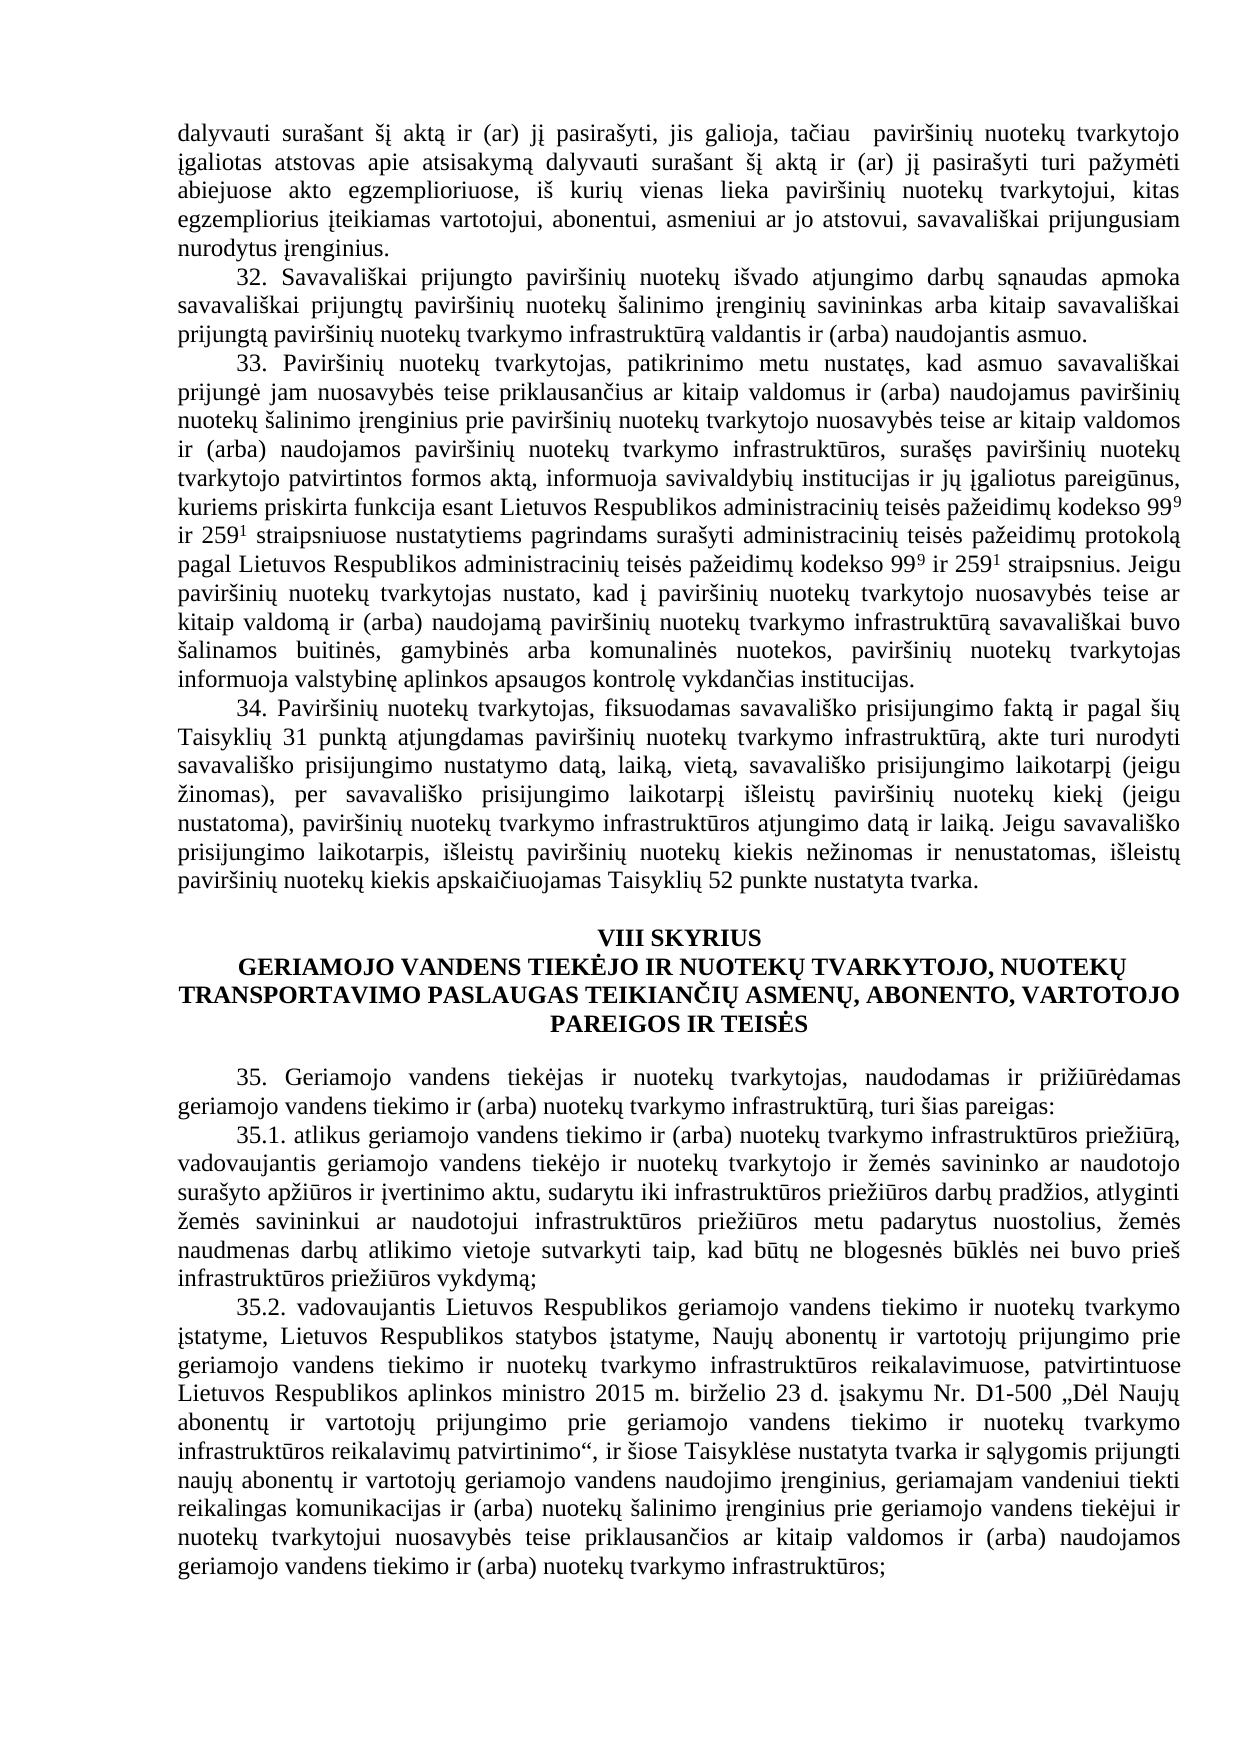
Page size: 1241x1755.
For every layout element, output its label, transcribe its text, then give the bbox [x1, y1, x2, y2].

text GERIAMOJO VANDENS TIEKĖJO IR NUOTEKŲ TVARKYTOJO, Nuotekų transportavimo paslaugas teikiančių asmenų, ABONENTO, VARTOTOJO PAREIGOS IR TEISĖS [177, 952, 1181, 1038]
text dalyvauti surašant šį aktą ir (ar) jį pasirašyti, jis galioja, tačiau paviršinių nuotekų tvarkytojo įgaliotas atstovas apie atsisakymą dalyvauti surašant šį aktą ir (ar) jį pasirašyti turi pažymėti abiejuose akto egzemplioriuose, iš kurių vienas lieka paviršinių nuotekų tvarkytojui, kitas egzempliorius įteikiamas vartotojui, abonentui, asmeniui ar jo atstovui, savavališkai prijungusiam nurodytus įrenginius. [177, 118, 1181, 262]
text 35.1. atlikus geriamojo vandens tiekimo ir (arba) nuotekų tvarkymo infrastruktūros priežiūrą, vadovaujantis geriamojo vandens tiekėjo ir nuotekų tvarkytojo ir žemės savininko ar naudotojo surašyto apžiūros ir įvertinimo aktu, sudarytu iki infrastruktūros priežiūros darbų pradžios, atlyginti žemės savininkui ar naudotojui infrastruktūros priežiūros metu padarytus nuostolius, žemės naudmenas darbų atlikimo vietoje sutvarkyti taip, kad būtų ne blogesnės būklės nei buvo prieš infrastruktūros priežiūros vykdymą; [177, 1120, 1181, 1292]
text 35. Geriamojo vandens tiekėjas ir nuotekų tvarkytojas, naudodamas ir prižiūrėdamas geriamojo vandens tiekimo ir (arba) nuotekų tvarkymo infrastruktūrą, turi šias pareigas: [177, 1062, 1181, 1120]
text 34. Paviršinių nuotekų tvarkytojas, fiksuodamas savavališko prisijungimo faktą ir pagal šių Taisyklių 31 punktą atjungdamas paviršinių nuotekų tvarkymo infrastruktūrą, akte turi nurodyti savavališko prisijungimo nustatymo datą, laiką, vietą, savavališko prisijungimo laikotarpį (jeigu žinomas), per savavališko prisijungimo laikotarpį išleistų paviršinių nuotekų kiekį (jeigu nustatoma), paviršinių nuotekų tvarkymo infrastruktūros atjungimo datą ir laiką. Jeigu savavališko prisijungimo laikotarpis, išleistų paviršinių nuotekų kiekis nežinomas ir nenustatomas, išleistų paviršinių nuotekų kiekis apskaičiuojamas Taisyklių 52 punkte nustatyta tvarka. [177, 693, 1181, 894]
text 35.2. vadovaujantis Lietuvos Respublikos geriamojo vandens tiekimo ir nuotekų tvarkymo įstatyme, Lietuvos Respublikos statybos įstatyme, Naujų abonentų ir vartotojų prijungimo prie geriamojo vandens tiekimo ir nuotekų tvarkymo infrastruktūros reikalavimuose, patvirtintuose Lietuvos Respublikos aplinkos ministro 2015 m. birželio 23 d. įsakymu Nr. D1-500 „Dėl Naujų abonentų ir vartotojų prijungimo prie geriamojo vandens tiekimo ir nuotekų tvarkymo infrastruktūros reikalavimų patvirtinimo“, ir šiose Taisyklėse nustatyta tvarka ir sąlygomis prijungti naujų abonentų ir vartotojų geriamojo vandens naudojimo įrenginius, geriamajam vandeniui tiekti reikalingas komunikacijas ir (arba) nuotekų šalinimo įrenginius prie geriamojo vandens tiekėjui ir nuotekų tvarkytojui nuosavybės teise priklausančios ar kitaip valdomos ir (arba) naudojamos geriamojo vandens tiekimo ir (arba) nuotekų tvarkymo infrastruktūros; [177, 1292, 1181, 1580]
text 33. Paviršinių nuotekų tvarkytojas, patikrinimo metu nustatęs, kad asmuo savavališkai prijungė jam nuosavybės teise priklausančius ar kitaip valdomus ir (arba) naudojamus paviršinių nuotekų šalinimo įrenginius prie paviršinių nuotekų tvarkytojo nuosavybės teise ar kitaip valdomos ir (arba) naudojamos paviršinių nuotekų tvarkymo infrastruktūros, surašęs paviršinių nuotekų tvarkytojo patvirtintos formos aktą, informuoja savivaldybių institucijas ir jų įgaliotus pareigūnus, kuriems priskirta funkcija esant Lietuvos Respublikos administracinių teisės pažeidimų kodekso 999 ir 2591 straipsniuose nustatytiems pagrindams surašyti administracinių teisės pažeidimų protokolą pagal Lietuvos Respublikos administracinių teisės pažeidimų kodekso 999 ir 2591 straipsnius. Jeigu paviršinių nuotekų tvarkytojas nustato, kad į paviršinių nuotekų tvarkytojo nuosavybės teise ar kitaip valdomą ir (arba) naudojamą paviršinių nuotekų tvarkymo infrastruktūrą savavališkai buvo šalinamos buitinės, gamybinės arba komunalinės nuotekos, paviršinių nuotekų tvarkytojas informuoja valstybinę aplinkos apsaugos kontrolę vykdančias institucijas. [177, 348, 1181, 693]
text 32. Savavališkai prijungto paviršinių nuotekų išvado atjungimo darbų sąnaudas apmoka savavališkai prijungtų paviršinių nuotekų šalinimo įrenginių savininkas arba kitaip savavališkai prijungtą paviršinių nuotekų tvarkymo infrastruktūrą valdantis ir (arba) naudojantis asmuo. [177, 262, 1181, 348]
text VIII SKYRIUS [177, 923, 1181, 952]
